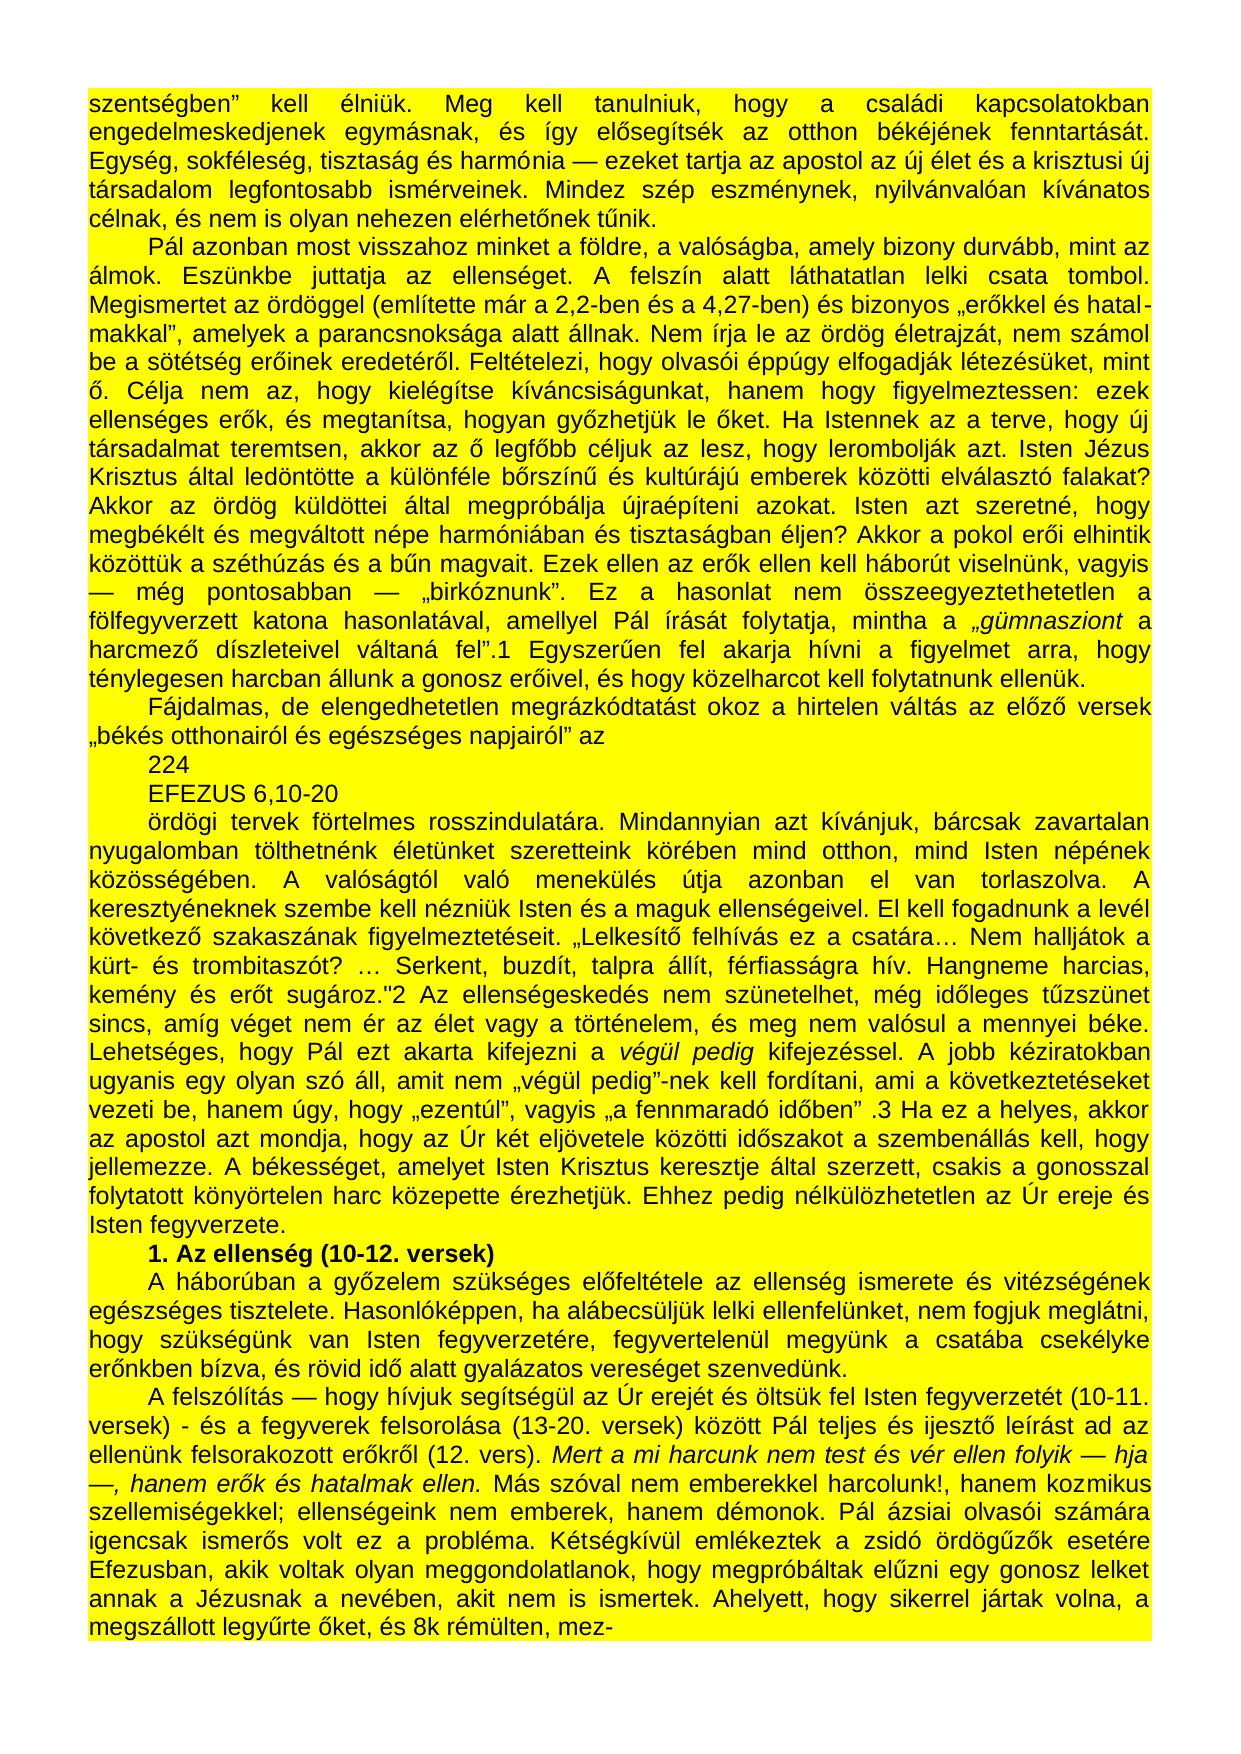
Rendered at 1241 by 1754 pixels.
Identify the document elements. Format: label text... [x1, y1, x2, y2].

text szentségben” kell élniük. Meg kell tanulniuk, hogy a családi kapcsolatokban engedelmeskedjenek egymásnak, és így elősegítsék az otthon békéjének fenntartását. Egység, sokféleség, tisztaság és harmó­nia — ezeket tartja az apostol az új élet és a krisztusi új társadalom legfontosabb ismérveinek. Mindez szép eszménynek, nyilvánvalóan kívánatos célnak, és nem is olyan nehezen elérhetőnek tűnik. [88, 88, 1152, 232]
text ördögi tervek förtelmes rosszindulatára. Mindannyian azt kívánjuk, bárcsak zavartalan nyugalomban tölthetnénk életünket szeretteink körében mind otthon, mind Isten népének közösségében. A valóságtól való menekülés útja azonban el van torlaszolva. A keresztyéneknek szembe kell nézniük Isten és a maguk ellenségeivel. El kell fogadnunk a levél következő szakaszának figyelmeztetéseit. „Lelkesítő felhívás ez a csatára… Nem halljátok a kürt- és trombitaszót? … Serkent, buzdít, talpra állít, férfiasságra hív. Hangneme harcias, kemény és erőt sugá­roz."2 Az ellenségeskedés nem szünetelhet, még időleges tűzszünet sincs, amíg véget nem ér az élet vagy a történelem, és meg nem valósul a mennyei béke. Lehetséges, hogy Pál ezt akarta kifejezni a végül pedig kifejezéssel. A jobb kéziratokban ugyanis egy olyan szó áll, amit nem „végül pedig”-nek kell fordítani, ami a következtetéseket vezeti be, hanem úgy, hogy „ezentúl”, vagyis „a fennmaradó időben” .3 Ha ez a helyes, akkor az apostol azt mondja, hogy az Úr két eljövetele közötti időszakot a szembenállás kell, hogy jellemezze. A békességet, amelyet Isten Krisztus keresztje által szerzett, csakis a gonosszal folytatott kö­nyörtelen harc közepette érezhetjük. Ehhez pedig nélkülözhetetlen az Úr ereje és Isten fegyverzete. [88, 807, 1152, 1238]
text 1. Az ellenség (10-12. versek) [88, 1238, 1152, 1267]
text EFEZUS 6,10-20 [88, 778, 1152, 807]
text Fájdalmas, de elengedhetetlen megrázkódtatást okoz a hirtelen vál­tás az előző versek „békés otthonairól és egészséges napjairól” az [88, 692, 1152, 750]
text Pál azonban most visszahoz minket a földre, a valóságba, amely bizony durvább, mint az álmok. Eszünkbe juttatja az ellenséget. A felszín alatt láthatatlan lelki csata tombol. Megismertet az ördöggel (említette már a 2,2-ben és a 4,27-ben) és bizonyos „erőkkel és hatal­makkal”, amelyek a parancsnoksága alatt állnak. Nem írja le az ördög életrajzát, nem számol be a sötétség erőinek eredetéről. Feltételezi, hogy olvasói éppúgy elfogadják létezésüket, mint ő. Célja nem az, hogy kielégítse kíváncsiságunkat, hanem hogy figyelmeztessen: ezek ellenséges erők, és megtanítsa, hogyan győzhetjük le őket. Ha Istennek az a terve, hogy új társadalmat teremtsen, akkor az ő legfőbb céljuk az lesz, hogy lerombolják azt. Isten Jézus Krisztus által ledöntötte a kü­lönféle bőrszínű és kultúrájú emberek közötti elválasztó falakat? Ak­kor az ördög küldöttei által megpróbálja újraépíteni azokat. Isten azt szeretné, hogy megbékélt és megváltott népe harmóniában és tiszta­ságban éljen? Akkor a pokol erői elhintik közöttük a széthúzás és a bűn magvait. Ezek ellen az erők ellen kell háborút viselnünk, vagyis — még pontosabban — „birkóznunk”. Ez a hasonlat nem összeegyeztet­hetetlen a fölfegyverzett katona hasonlatával, amellyel Pál írását foly­tatja, mintha a „gümnasziont a harcmező díszleteivel váltaná fel”.1 Egy­szerűen fel akarja hívni a figyelmet arra, hogy ténylegesen harcban állunk a gonosz erőivel, és hogy közelharcot kell folytatnunk ellenük. [88, 232, 1152, 692]
text 224 [88, 750, 1152, 778]
text A háborúban a győzelem szükséges előfeltétele az ellenség ismerete és vitézségének egészséges tisztelete. Hasonlóképpen, ha alábecsüljük lelki ellenfelünket, nem fogjuk meglátni, hogy szükségünk van Isten fegyverzetére, fegyvertelenül megyünk a csatába csekélyke erőnkben bízva, és rövid idő alatt gyalázatos vereséget szenvedünk. [88, 1267, 1152, 1382]
text A felszólítás — hogy hívjuk segítségül az Úr erejét és öltsük fel Isten fegyverzetét (10-11. versek) - és a fegyverek felsorolása (13-20. versek) között Pál teljes és ijesztő leírást ad az ellenünk felsorakozott erőkről (12. vers). Mert a mi harcunk nem test és vér ellen folyik — hja —, hanem erők és hatalmak ellen. Más szóval nem emberekkel harcolunk!, hanem koz­mikus szellemiségekkel; ellenségeink nem emberek, hanem démonok. Pál ázsiai olvasói számára igencsak ismerős volt ez a probléma. Két­ségkívül emlékeztek a zsidó ördögűzők esetére Efezusban, akik voltak olyan meggondolatlanok, hogy megpróbáltak elűzni egy gonosz lelket annak a Jézusnak a nevében, akit nem is ismertek. Ahelyett, hogy sikerrel jártak volna, a megszállott legyűrte őket, és 8k rémülten, mez- [88, 1382, 1152, 1641]
